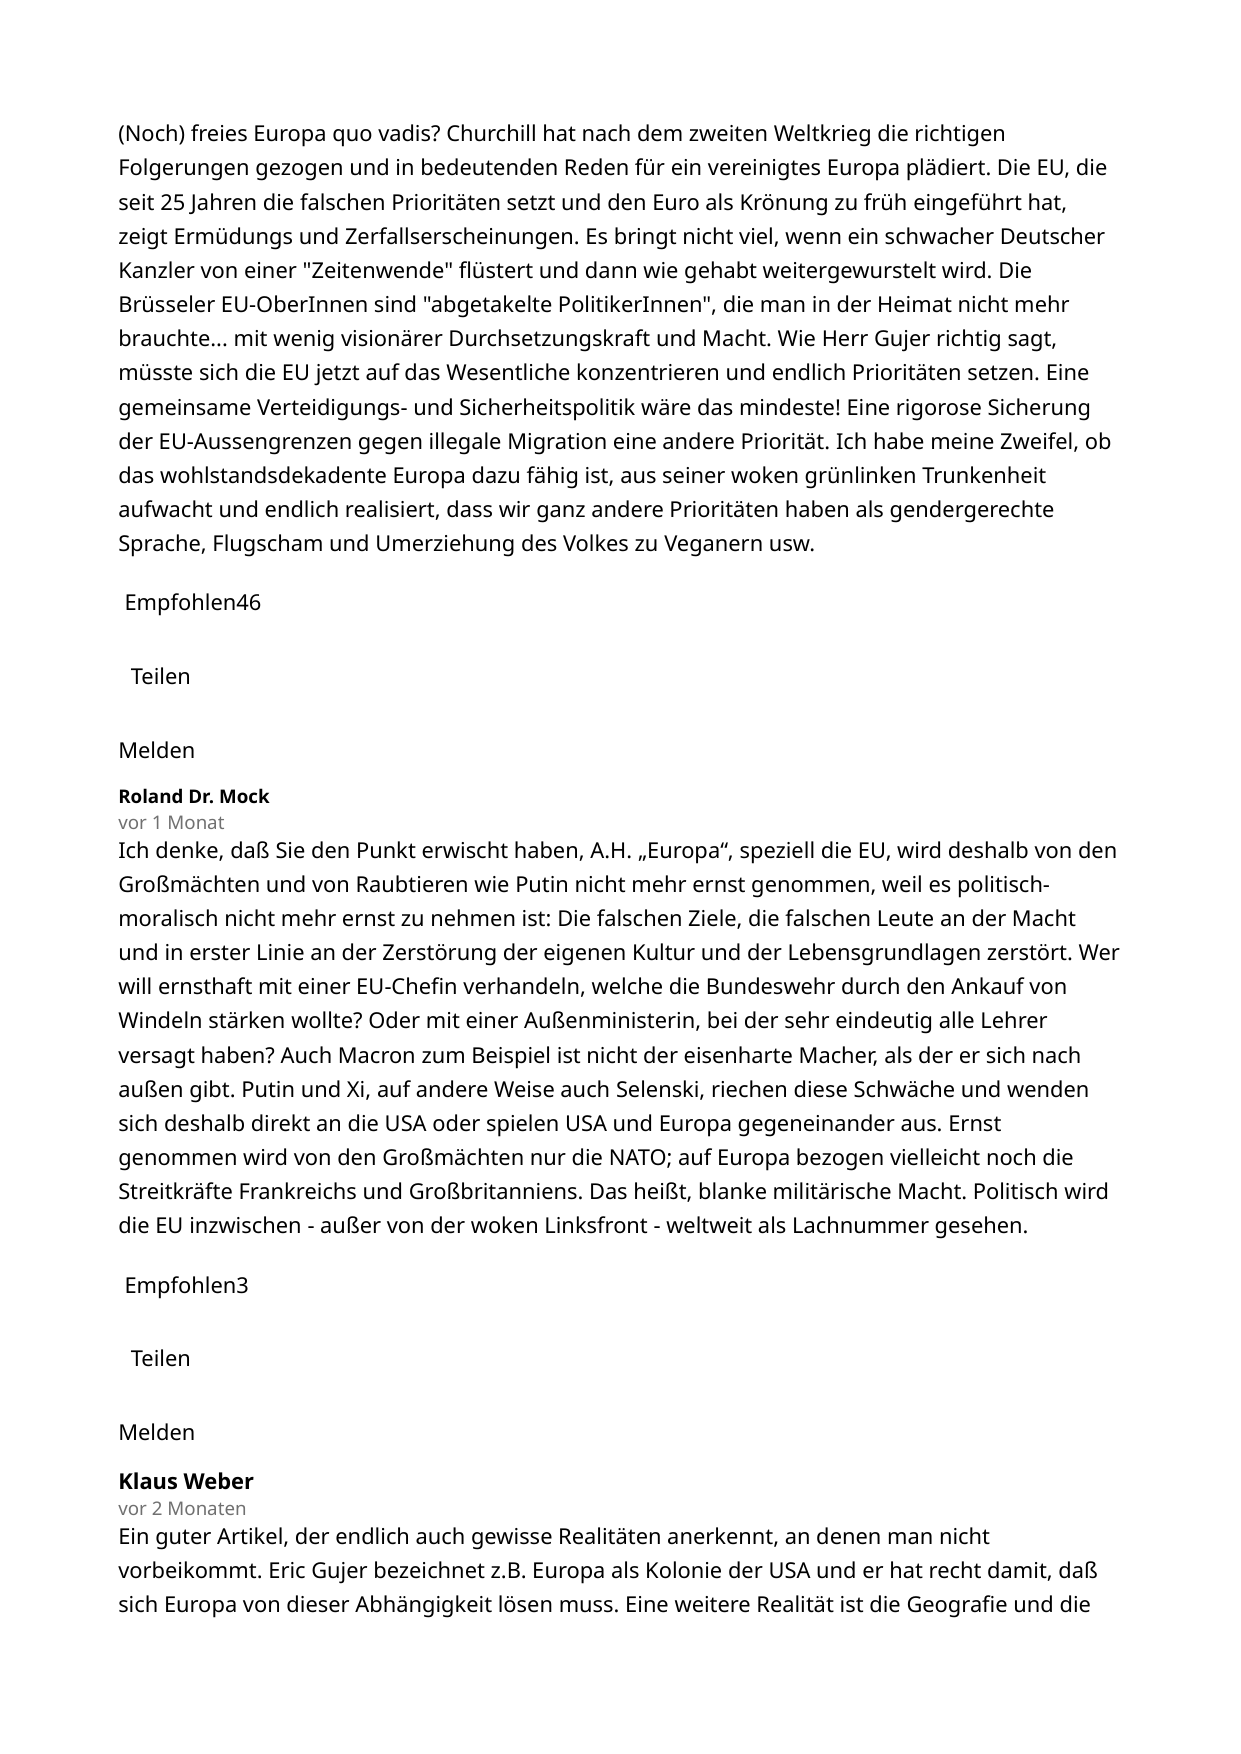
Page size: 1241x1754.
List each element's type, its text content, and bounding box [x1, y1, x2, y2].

text Ich denke, daß Sie den Punkt erwischt haben, A.H. „Europa“, speziell die EU, wird deshalb von den Großmächten und von Raubtieren wie Putin nicht mehr ernst genommen, weil es politisch-moralisch nicht mehr ernst zu nehmen ist: Die falschen Ziele, die falschen Leute an der Macht und in erster Linie an der Zerstörung der eigenen Kultur und der Lebensgrundlagen zerstört. Wer will ernsthaft mit einer EU-Chefin verhandeln, welche die Bundeswehr durch den Ankauf von Windeln stärken wollte? Oder mit einer Außenministerin, bei der sehr eindeutig alle Lehrer versagt haben? Auch Macron zum Beispiel ist nicht der eisenharte Macher, als der er sich nach außen gibt. Putin und Xi, auf andere Weise auch Selenski, riechen diese Schwäche und wenden sich deshalb direkt an die USA oder spielen USA und Europa gegeneinander aus. Ernst genommen wird von den Großmächten nur die NATO; auf Europa bezogen vielleicht noch die Streitkräfte Frankreichs und Großbritanniens. Das heißt, blanke militärische Macht. Politisch wird die EU inzwischen - außer von der woken Linksfront - weltweit als Lachnummer gesehen. [118, 834, 1122, 1240]
text Empfohlen46 [124, 587, 1122, 617]
text Melden [118, 735, 1122, 764]
text Klaus Weber [118, 1466, 1109, 1496]
text Melden [118, 1417, 1122, 1447]
text vor 2 Monaten [118, 1496, 1122, 1521]
text Roland Dr. Mock [118, 783, 1109, 809]
text vor 1 Monat [118, 809, 1122, 834]
text Teilen [131, 1343, 1122, 1373]
text Teilen [131, 661, 1122, 691]
text Ein guter Artikel, der endlich auch gewisse Realitäten anerkennt, an denen man nicht vorbeikommt. Eric Gujer bezeichnet z.B. Europa als Kolonie der USA und er hat recht damit, daß sich Europa von dieser Abhängigkeit lösen muss. Eine weitere Realität ist die Geografie und die [118, 1521, 1122, 1619]
text Empfohlen3 [124, 1269, 1122, 1299]
text (Noch) freies Europa quo vadis? Churchill hat nach dem zweiten Weltkrieg die richtigen Folgerungen gezogen und in bedeutenden Reden für ein vereinigtes Europa plädiert. Die EU, die seit 25 Jahren die falschen Prioritäten setzt und den Euro als Krönung zu früh eingeführt hat, zeigt Ermüdungs und Zerfallserscheinungen. Es bringt nicht viel, wenn ein schwacher Deutscher Kanzler von einer "Zeitenwende" flüstert und dann wie gehabt weitergewurstelt wird. Die Brüsseler EU-OberInnen sind "abgetakelte PolitikerInnen", die man in der Heimat nicht mehr brauchte... mit wenig visionärer Durchsetzungskraft und Macht. Wie Herr Gujer richtig sagt, müsste sich die EU jetzt auf das Wesentliche konzentrieren und endlich Prioritäten setzen. Eine gemeinsame Verteidigungs- und Sicherheitspolitik wäre das mindeste! Eine rigorose Sicherung der EU-Aussengrenzen gegen illegale Migration eine andere Priorität. Ich habe meine Zweifel, ob das wohlstandsdekadente Europa dazu fähig ist, aus seiner woken grünlinken Trunkenheit aufwacht und endlich realisiert, dass wir ganz andere Prioritäten haben als gendergerechte Sprache, Flugscham und Umerziehung des Volkes zu Veganern usw. [118, 118, 1122, 558]
